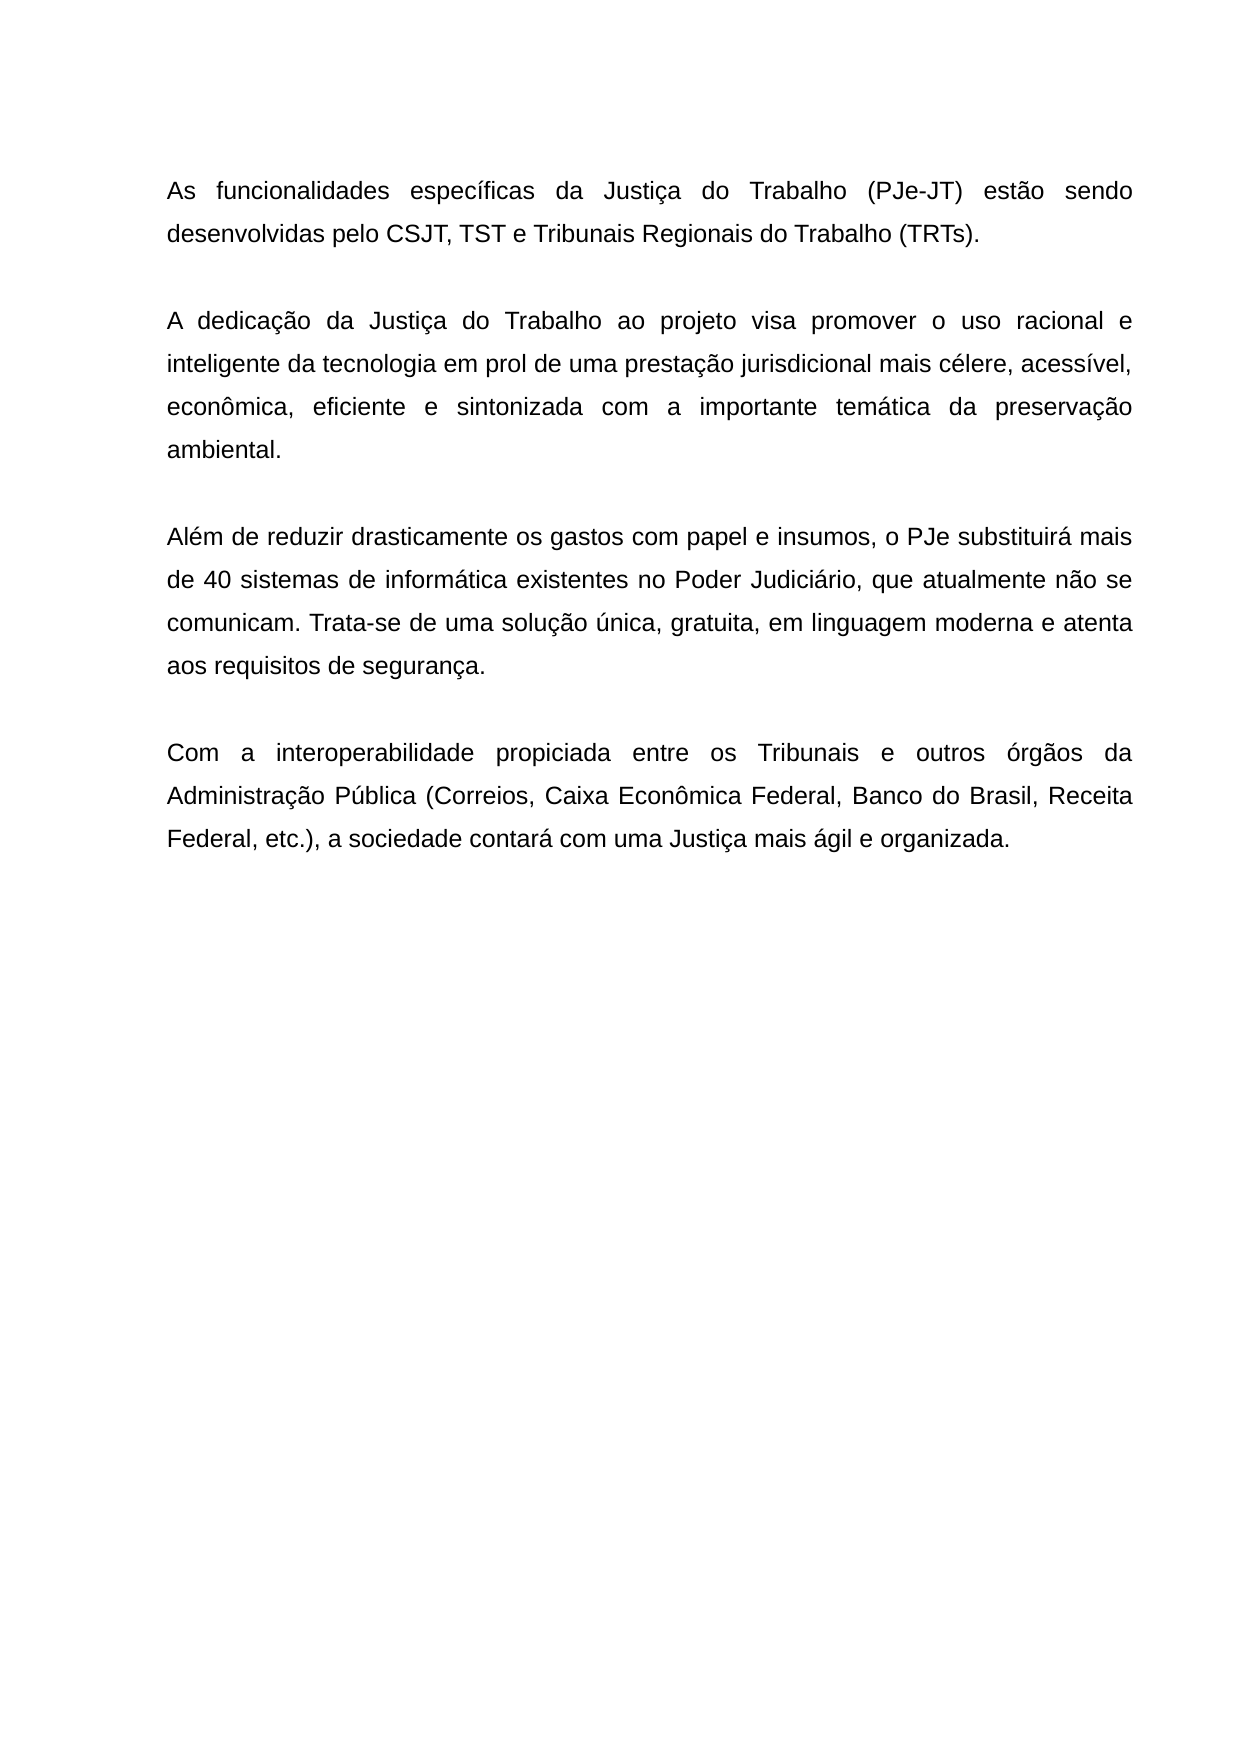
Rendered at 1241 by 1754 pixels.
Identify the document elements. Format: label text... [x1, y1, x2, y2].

text Além de reduzir drasticamente os gastos com papel e insumos, o PJe substituirá mais de 40 sistemas de informática existentes no Poder Judiciário, que atualmente não se comunicam. Trata-se de uma solução única, gratuita, em linguagem moderna e atenta aos requisitos de segurança. [167, 522, 1134, 680]
text As funcionalidades específicas da Justiça do Trabalho (PJe-JT) estão sendo desenvolvidas pelo CSJT, TST e Tribunais Regionais do Trabalho (TRTs). [167, 176, 1134, 248]
text Com a interoperabilidade propiciada entre os Tribunais e outros órgãos da Administração Pública (Correios, Caixa Econômica Federal, Banco do Brasil, Receita Federal, etc.), a sociedade contará com uma Justiça mais ágil e organizada. [167, 738, 1134, 853]
text A dedicação da Justiça do Trabalho ao projeto visa promover o uso racional e inteligente da tecnologia em prol de uma prestação jurisdicional mais célere, acessível, econômica, eficiente e sintonizada com a importante temática da preservação ambiental. [167, 306, 1134, 464]
